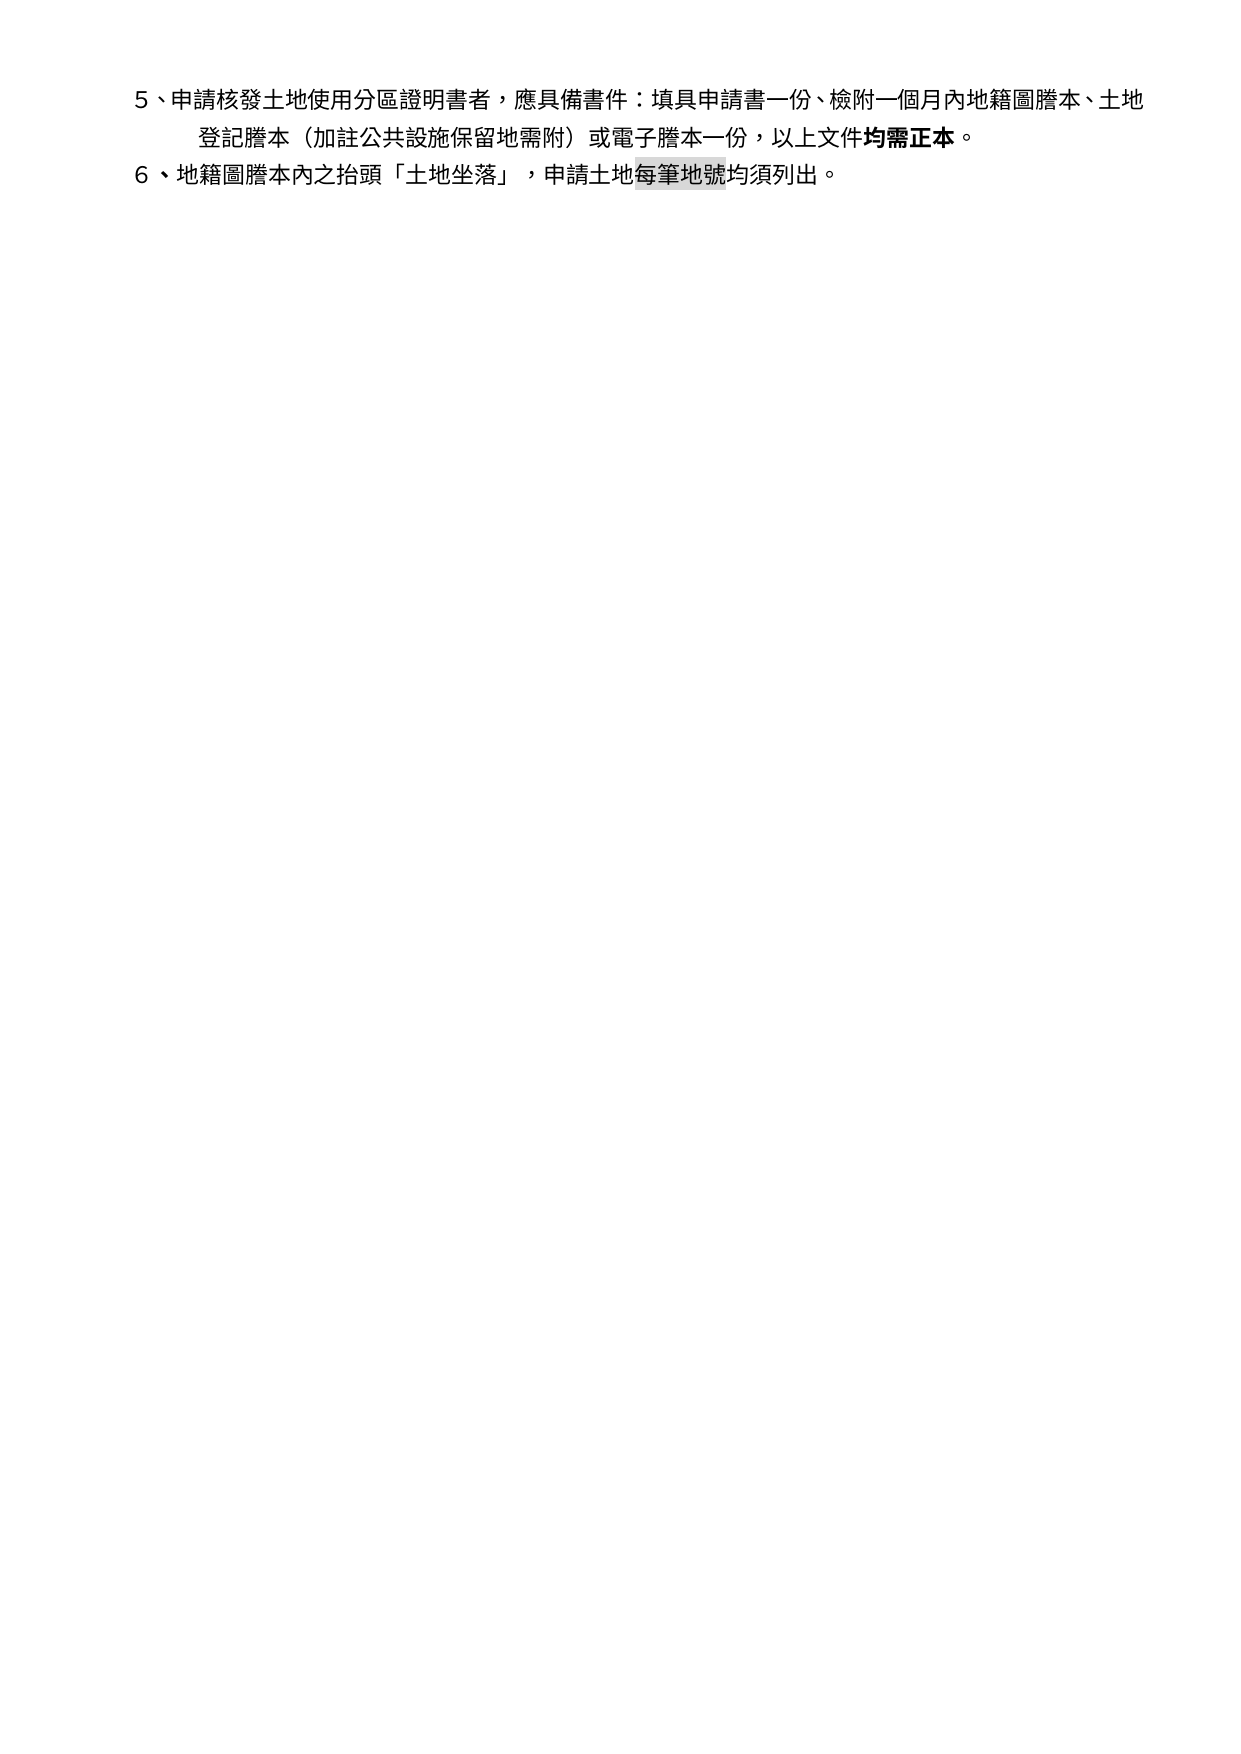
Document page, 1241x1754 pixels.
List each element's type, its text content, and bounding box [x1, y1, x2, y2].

text ６、地籍圖謄本內之抬頭「土地坐落」，申請土地每筆地號均須列出。 [112, 155, 1144, 193]
text ５、申請核發土地使用分區證明書者，應具備書件：填具申請書一份、檢附一個月內地籍圖謄本、土地登記謄本（加註公共設施保留地需附）或電子謄本一份，以上文件均需正本。 [112, 80, 1144, 155]
